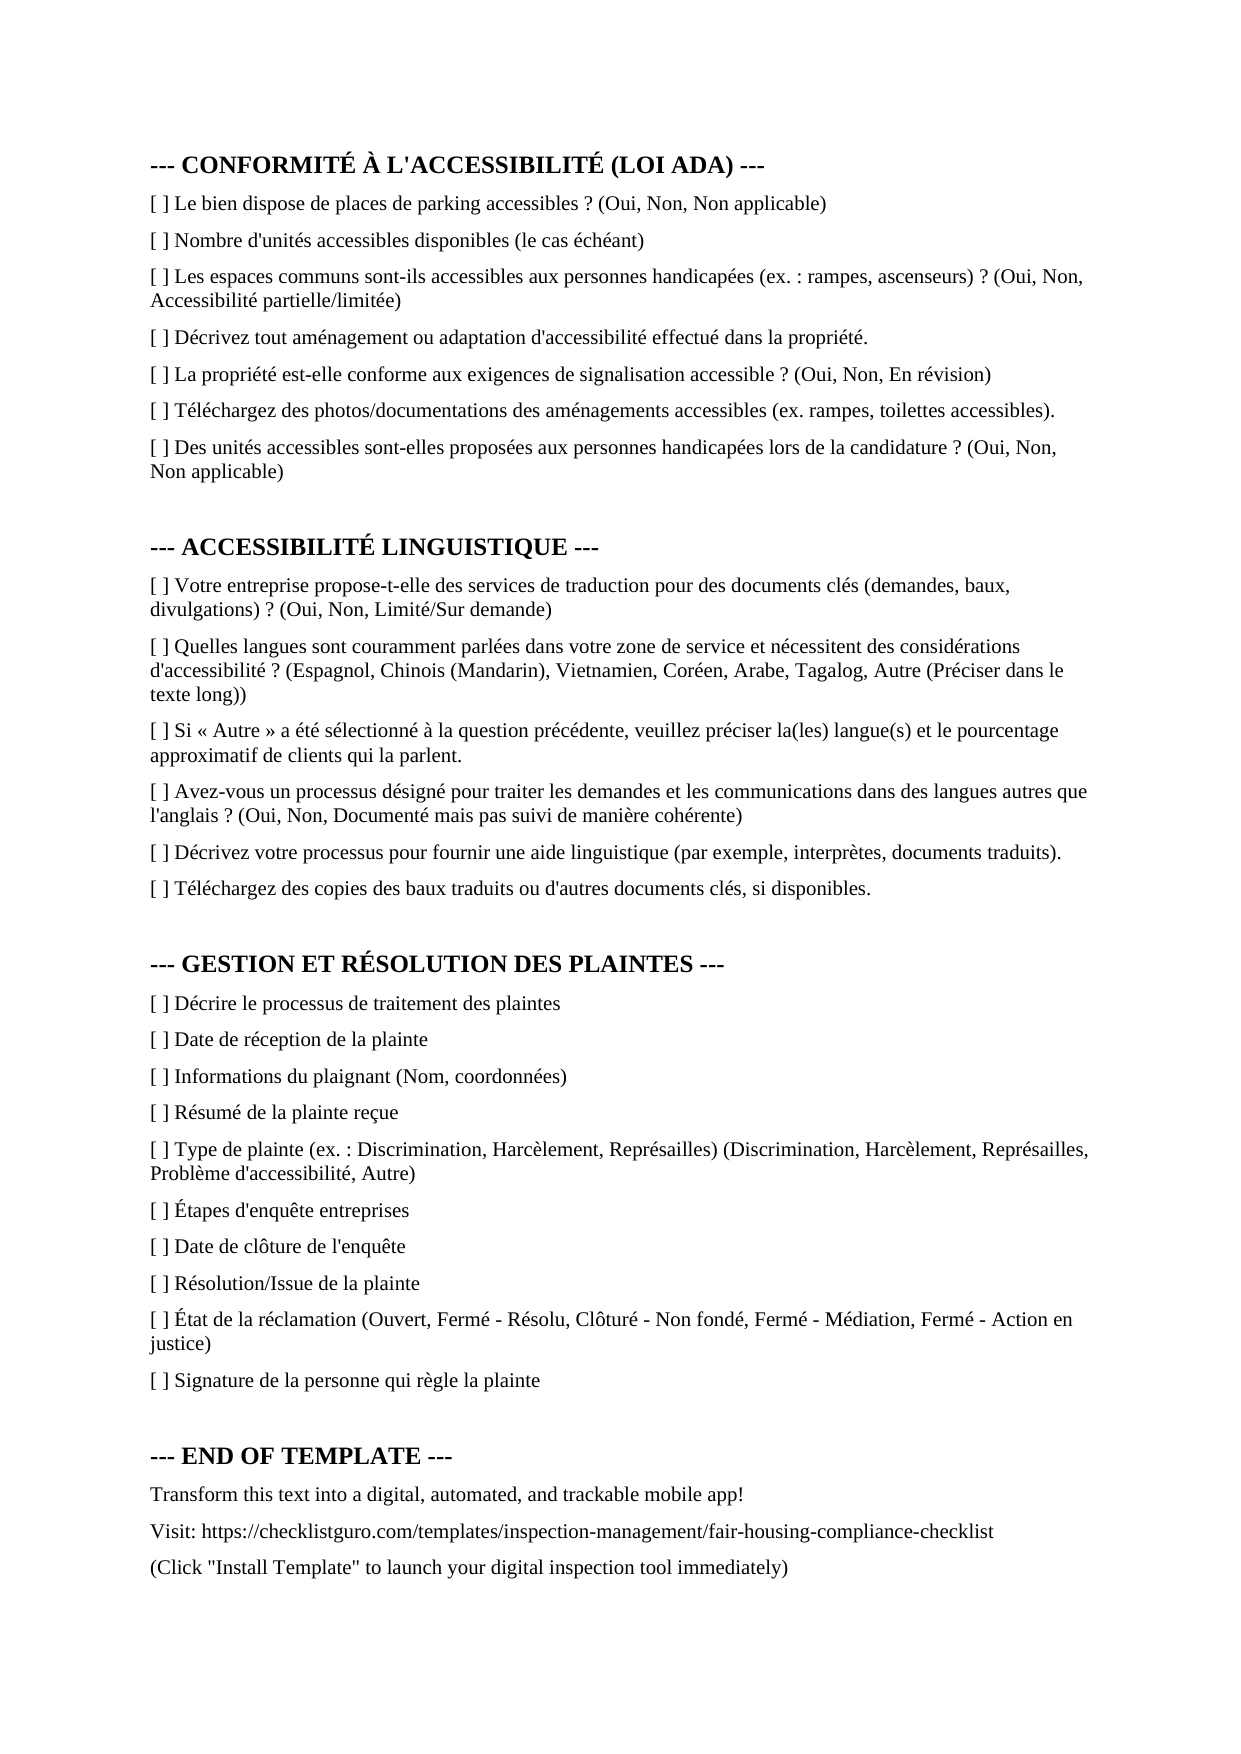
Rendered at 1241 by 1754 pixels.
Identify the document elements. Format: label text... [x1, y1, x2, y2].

text [ ] Si « Autre » a été sélectionné à la question précédente, veuillez préciser la(les) langue(s) et le pourcentage approximatif de clients qui la parlent. [150, 718, 1090, 767]
text Transform this text into a digital, automated, and trackable mobile app! [150, 1482, 1090, 1506]
text [ ] Téléchargez des photos/documentations des aménagements accessibles (ex. rampes, toilettes accessibles). [150, 398, 1090, 422]
text --- GESTION ET RÉSOLUTION DES PLAINTES --- [150, 949, 1090, 978]
text [ ] Décrivez tout aménagement ou adaptation d'accessibilité effectué dans la propriété. [150, 325, 1090, 349]
text [ ] Décrivez votre processus pour fournir une aide linguistique (par exemple, interprètes, documents traduits). [150, 840, 1090, 864]
text [ ] Type de plainte (ex. : Discrimination, Harcèlement, Représailles) (Discrimination, Harcèlement, Représailles, Problème d'accessibilité, Autre) [150, 1137, 1090, 1185]
text [ ] Quelles langues sont couramment parlées dans votre zone de service et nécessitent des considérations d'accessibilité ? (Espagnol, Chinois (Mandarin), Vietnamien, Coréen, Arabe, Tagalog, Autre (Préciser dans le texte long)) [150, 634, 1090, 706]
text [ ] Signature de la personne qui règle la plainte [150, 1368, 1090, 1392]
text [ ] Votre entreprise propose-t-elle des services de traduction pour des documents clés (demandes, baux, divulgations) ? (Oui, Non, Limité/Sur demande) [150, 573, 1090, 621]
text [ ] Le bien dispose de places de parking accessibles ? (Oui, Non, Non applicable) [150, 191, 1090, 215]
text [ ] Téléchargez des copies des baux traduits ou d'autres documents clés, si disponibles. [150, 876, 1090, 900]
text [ ] Avez-vous un processus désigné pour traiter les demandes et les communications dans des langues autres que l'anglais ? (Oui, Non, Documenté mais pas suivi de manière cohérente) [150, 779, 1090, 827]
text [ ] Date de clôture de l'enquête [150, 1234, 1090, 1258]
text [ ] Étapes d'enquête entreprises [150, 1197, 1090, 1222]
text [ ] Date de réception de la plainte [150, 1027, 1090, 1051]
text --- ACCESSIBILITÉ LINGUISTIQUE --- [150, 532, 1090, 561]
text [ ] La propriété est-elle conforme aux exigences de signalisation accessible ? (Oui, Non, En révision) [150, 362, 1090, 386]
text [ ] Résolution/Issue de la plainte [150, 1271, 1090, 1295]
text [ ] Résumé de la plainte reçue [150, 1100, 1090, 1124]
text --- END OF TEMPLATE --- [150, 1441, 1090, 1470]
text --- CONFORMITÉ À L'ACCESSIBILITÉ (LOI ADA) --- [150, 150, 1090, 179]
text (Click "Install Template" to launch your digital inspection tool immediately) [150, 1555, 1090, 1579]
text Visit: https://checklistguro.com/templates/inspection-management/fair-housing-compliance-checklist [150, 1519, 1090, 1543]
text [ ] Informations du plaignant (Nom, coordonnées) [150, 1064, 1090, 1088]
text [ ] Décrire le processus de traitement des plaintes [150, 991, 1090, 1015]
text [ ] Les espaces communs sont-ils accessibles aux personnes handicapées (ex. : rampes, ascenseurs) ? (Oui, Non, Accessibilité partielle/limitée) [150, 264, 1090, 312]
text [ ] État de la réclamation (Ouvert, Fermé - Résolu, Clôturé - Non fondé, Fermé - Médiation, Fermé - Action en justice) [150, 1307, 1090, 1355]
text [ ] Nombre d'unités accessibles disponibles (le cas échéant) [150, 228, 1090, 252]
text [ ] Des unités accessibles sont-elles proposées aux personnes handicapées lors de la candidature ? (Oui, Non, Non applicable) [150, 435, 1090, 483]
